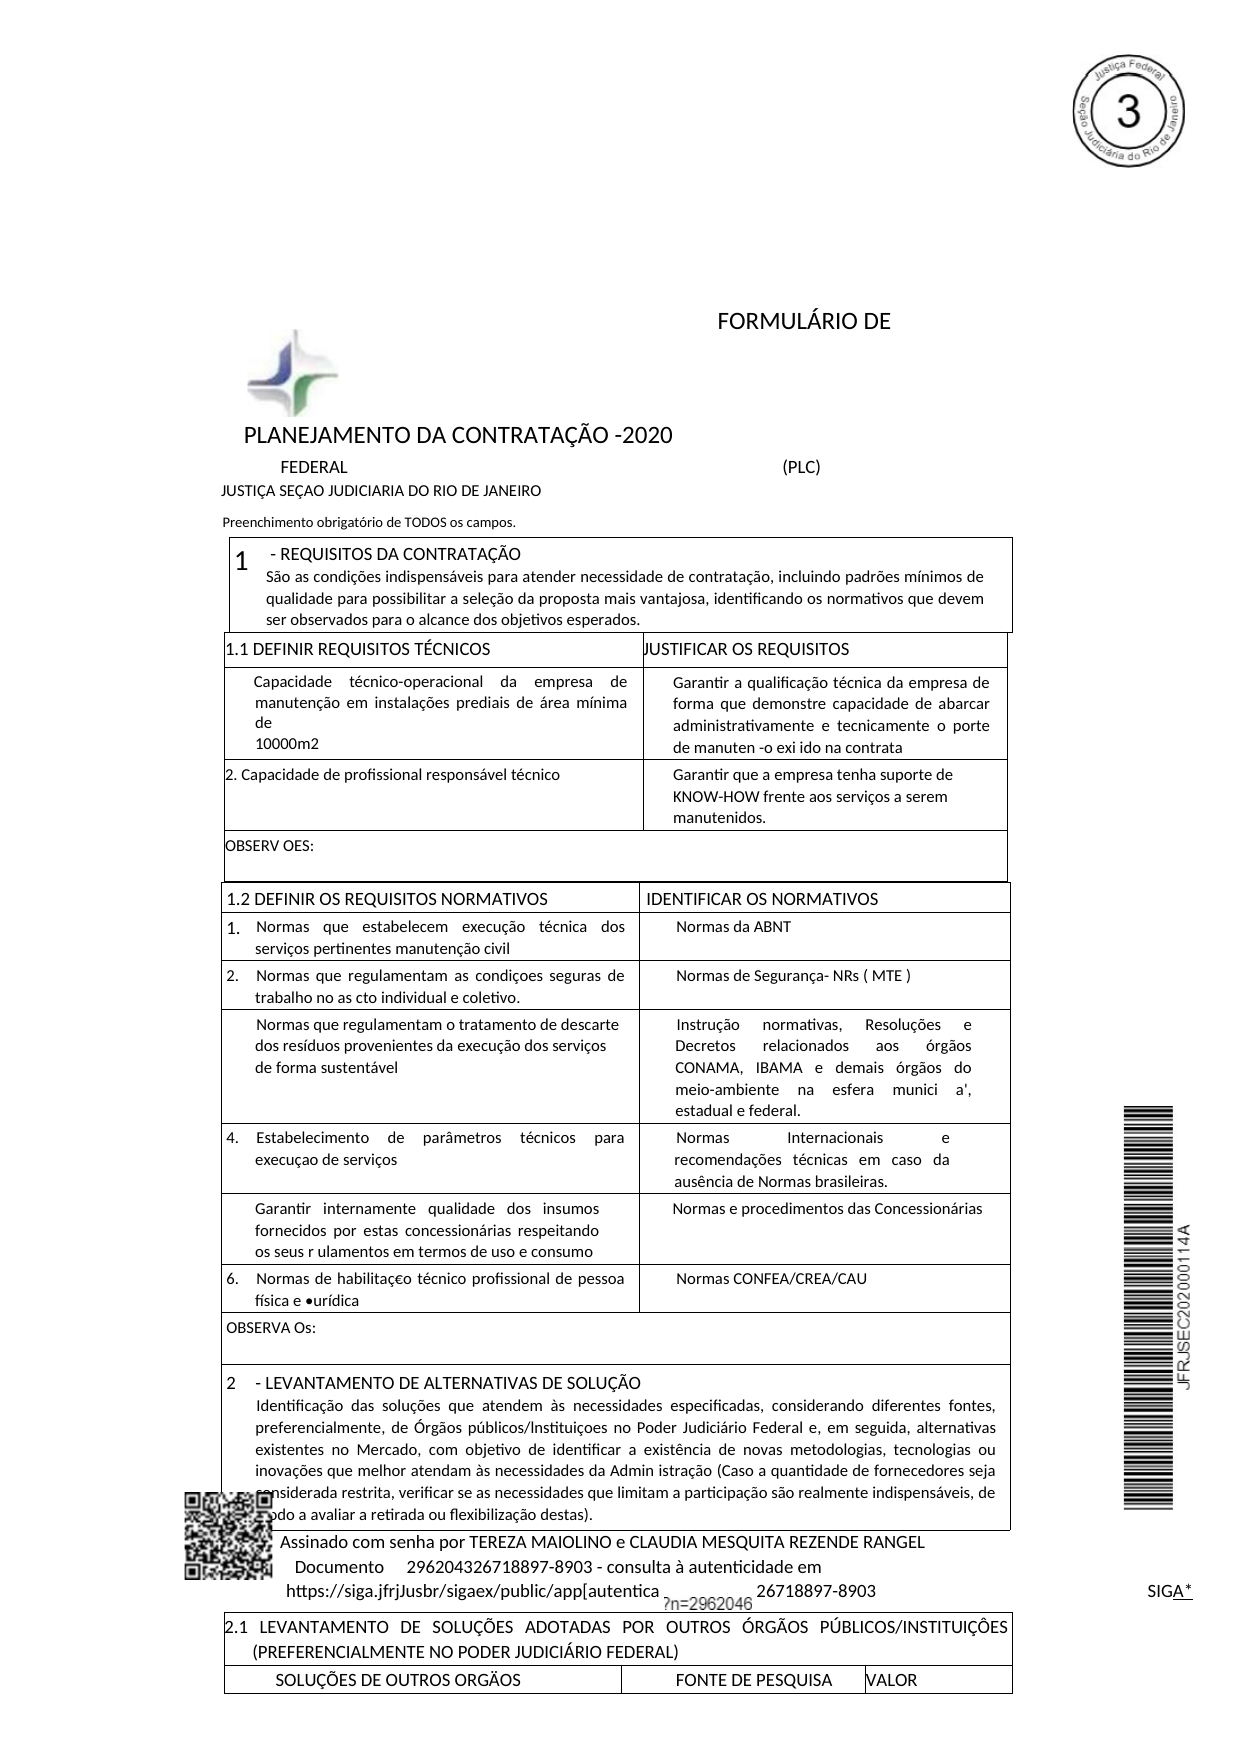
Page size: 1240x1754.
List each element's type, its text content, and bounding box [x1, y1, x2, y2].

table_cell OBSERV OES: [225, 831, 643, 881]
table_header 1.2 DEFINIR OS REQUISITOS NORMATIVOS [222, 883, 639, 911]
table_cell Estabelecimento de parâmetros técnicos para execuçao de serviços [255, 1124, 639, 1193]
table_header [224, 537, 229, 632]
table_cell 1. [222, 913, 255, 960]
table_cell Normas e procedimentos das Concessionárias [640, 1194, 1010, 1263]
table_cell [1008, 667, 1013, 759]
text FEDERAL (PLC) [221, 455, 1193, 478]
table_cell Garantir a qualificação técnica da empresa de forma que demonstre capacidade de abarcar administrativamente e tecnicamente o porte de manuten -o exi ido na contrata [644, 668, 1007, 759]
table_header 1 [230, 538, 266, 632]
table_cell Normas de Segurança- NRs ( MTE ) [640, 961, 1010, 1009]
table_cell Normas Internacionais e recomendações técnicas em caso da ausência de Normas brasileiras. [640, 1124, 1010, 1193]
table_cell 6. [222, 1265, 255, 1312]
subtitle JUSTIÇA SEÇAO JUDICIARIA DO RIO DE JANEIRO [221, 480, 1193, 500]
text Documento 296204326718897-8903 - consulta à autenticidade em [273, 1555, 1193, 1578]
table_cell Instrução normativas, Resoluções e Decretos relacionados aos órgãos CONAMA, IBAMA e demais órgãos do meio-ambiente na esfera munici a', estadual e federal. [640, 1010, 1010, 1123]
table_cell JUSTIFICAR OS REQUISITOS [644, 633, 1007, 667]
table_cell Normas de habilitaç€o técnico profissional de pessoa física e •urídica [255, 1265, 639, 1312]
table_header - REQUISITOS DA CONTRATAÇÃO São as condições indispensáveis para atender necessidade de contratação, incluindo padrões mínimos de qualidade para possibilitar a seleção da proposta mais vantajosa, identificando os normativos que devem ser observados para o alcance dos objetivos esperados. [266, 538, 1012, 632]
table_cell 4. [222, 1124, 255, 1193]
table_cell [1008, 633, 1013, 667]
table_header IDENTIFICAR OS NORMATIVOS [640, 883, 1010, 911]
text FORMULÁRIO DE [221, 305, 1193, 417]
text Assinado com senha por TEREZA MAIOLINO e CLAUDIA MESQUITA REZENDE RANGEL [280, 1530, 1193, 1553]
table_cell [643, 831, 1007, 881]
table_cell [222, 1010, 255, 1123]
subtitle PLANEJAMENTO DA CONTRATAÇÃO -2020 [243, 419, 1193, 450]
text Preenchimento obrigatório de TODOS os campos. [222, 513, 1193, 531]
table_cell [640, 1313, 1010, 1364]
table_header - LEVANTAMENTO DE ALTERNATIVAS DE SOLUÇÃO Identificação das soluções que atendem às necessidades especificadas, considerando diferentes fontes, preferencialmente, de Órgãos públicos/lnstituiçoes no Poder Judiciário Federal e, em seguida, alternativas existentes no Mercado, com objetivo de identificar a existência de novas metodologias, tecnologias ou inovações que melhor atendam às necessidades da Admin istração (Caso a quantidade de fornecedores seja considerada restrita, verificar se as necessidades que limitam a participação são realmente indispensáveis, de modo a avaliar a retirada ou flexibilização destas). [255, 1365, 1010, 1529]
table_cell VALOR [866, 1666, 1012, 1693]
table_cell Normas da ABNT [640, 913, 1010, 960]
table_cell Normas que regulamentam as condiçoes seguras de trabalho no as cto individual e coletivo. [255, 961, 639, 1009]
table_cell FONTE DE PESQUISA [622, 1666, 865, 1693]
table_cell 1.1 DEFINIR REQUISITOS TÉCNICOS [225, 633, 643, 667]
text https://siga.jfrjJusbr/sigaex/public/app[autentica 26718897-8903 SIGA* [221, 1579, 1193, 1610]
table_cell SOLUÇÕES DE OUTROS ORGÄOS [225, 1666, 621, 1693]
table_cell Normas que estabelecem execução técnica dos serviços pertinentes manutenção civil [255, 913, 639, 960]
table_cell Normas CONFEA/CREA/CAU [640, 1265, 1010, 1312]
table_cell [1008, 830, 1013, 881]
table_cell [1008, 759, 1013, 829]
table_cell Normas que regulamentam o tratamento de descarte dos resíduos provenientes da execução dos serviços de forma sustentável [255, 1010, 639, 1123]
table_cell Capacidade técnico-operacional da empresa de manutenção em instalações prediais de área mínima de 10000m2 [225, 668, 643, 759]
table_cell [222, 1194, 255, 1263]
table_cell OBSERVA Os: [222, 1313, 639, 1364]
table_cell 2. [222, 961, 255, 1009]
table_header 2.1 LEVANTAMENTO DE SOLUÇÕES ADOTADAS POR OUTROS ÓRGÃOS PÚBLICOS/INSTITUIÇÔES (PREFERENCIALMENTE NO PODER JUDICIÁRIO FEDERAL) [225, 1613, 1012, 1664]
table_cell Garantir internamente qualidade dos insumos fornecidos por estas concessionárias respeitando os seus r ulamentos em termos de uso e consumo [255, 1194, 639, 1263]
table_cell Garantir que a empresa tenha suporte de KNOW-HOW frente aos serviços a serem manutenidos. [644, 760, 1007, 829]
table_cell 2. Capacidade de profissional responsável técnico [225, 760, 643, 829]
table_header 2 [222, 1365, 255, 1492]
